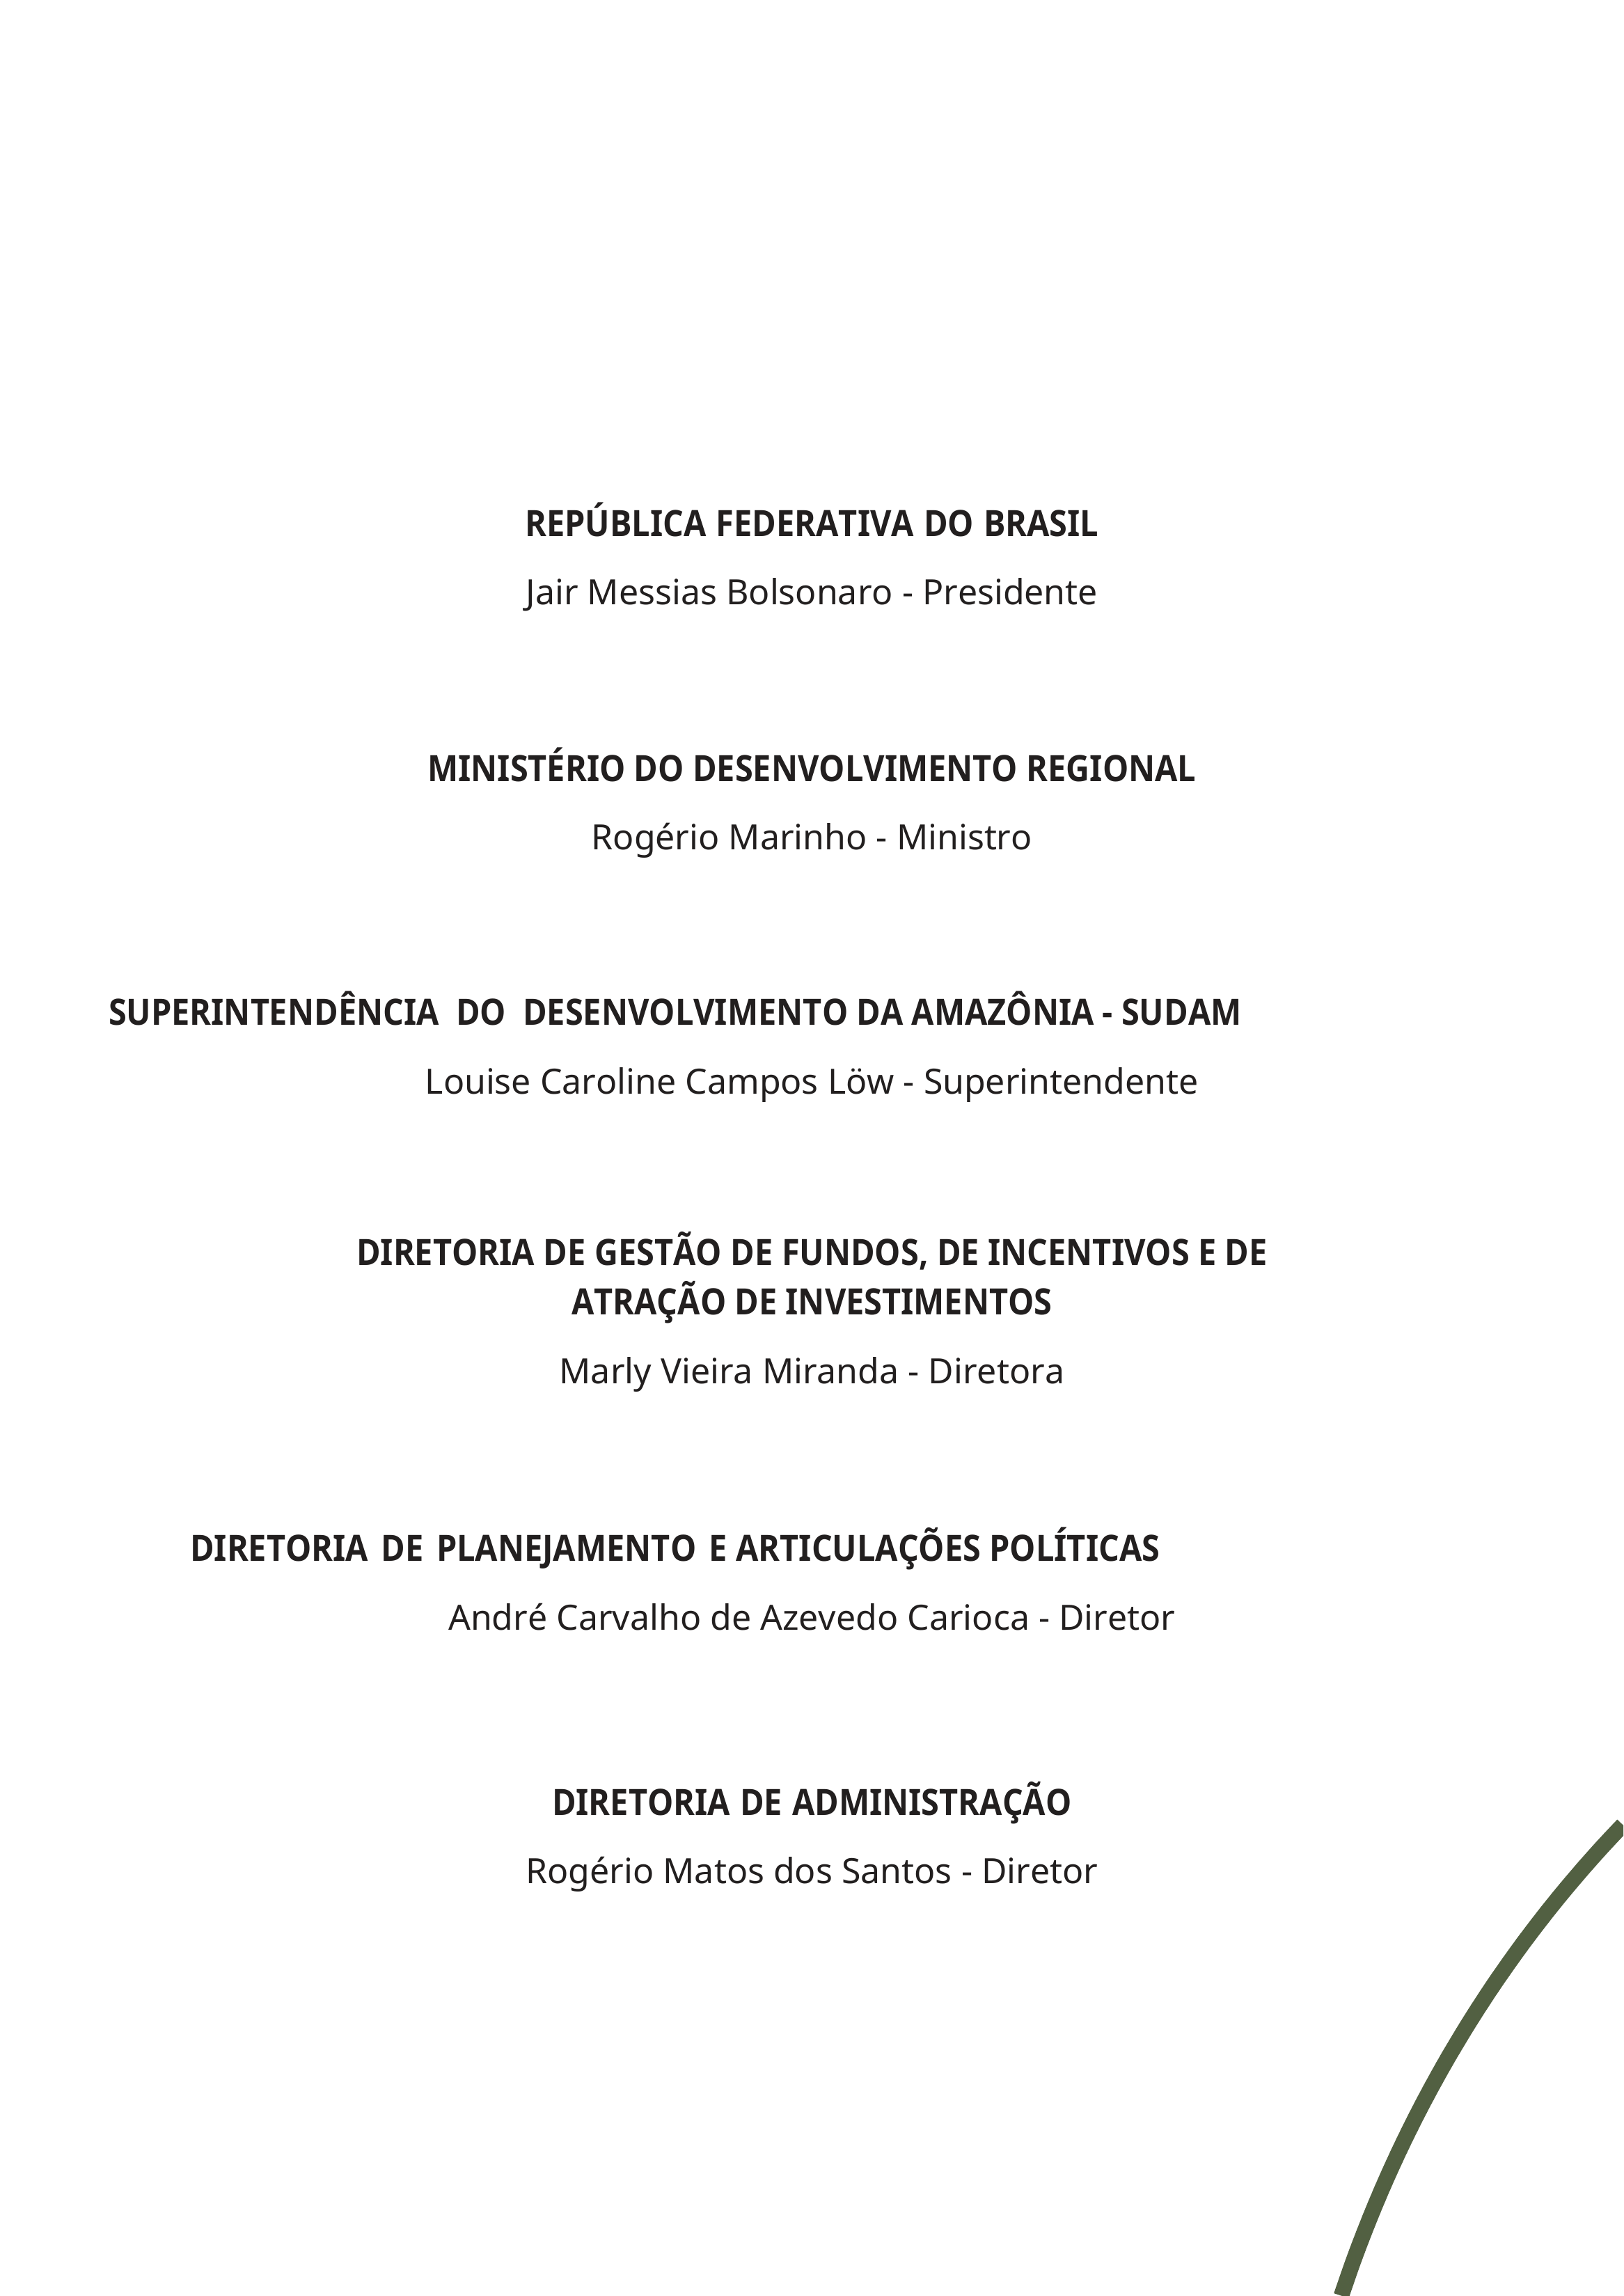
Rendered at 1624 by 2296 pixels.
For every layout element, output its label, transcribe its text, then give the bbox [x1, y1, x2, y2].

text André Carvalho de Azevedo Carioca - Diretor [368, 1593, 1255, 1640]
subtitle MINISTÉRIO DO DESENVOLVIMENTO REGIONAL [368, 743, 1255, 792]
text Rogério Matos dos Santos - Diretor [368, 1846, 1255, 1894]
subtitle DIRETORIA DE GESTÃO DE FUNDOS, DE INCENTIVOS E DE ATRAÇÃO DE INVESTIMENTOS [323, 1227, 1300, 1326]
subtitle DIRETORIA DE ADMINISTRAÇÃO [368, 1777, 1255, 1826]
subtitle SUPERINTENDÊNCIA DO DESENVOLVIMENTO DA AMAZÔNIA - SUDAM [94, 986, 1256, 1035]
subtitle DIRETORIA DE PLANEJAMENTO E ARTICULAÇÕES POLÍTICAS [94, 1523, 1256, 1571]
text Jair Messias Bolsonaro - Presidente [368, 567, 1256, 615]
subtitle REPÚBLICA FEDERATIVA DO BRASIL [368, 497, 1255, 547]
text Louise Caroline Campos Löw - Superintendente [368, 1057, 1255, 1104]
text Rogério Marinho - Ministro [368, 812, 1255, 860]
text Marly Vieira Miranda - Diretora [368, 1346, 1255, 1394]
